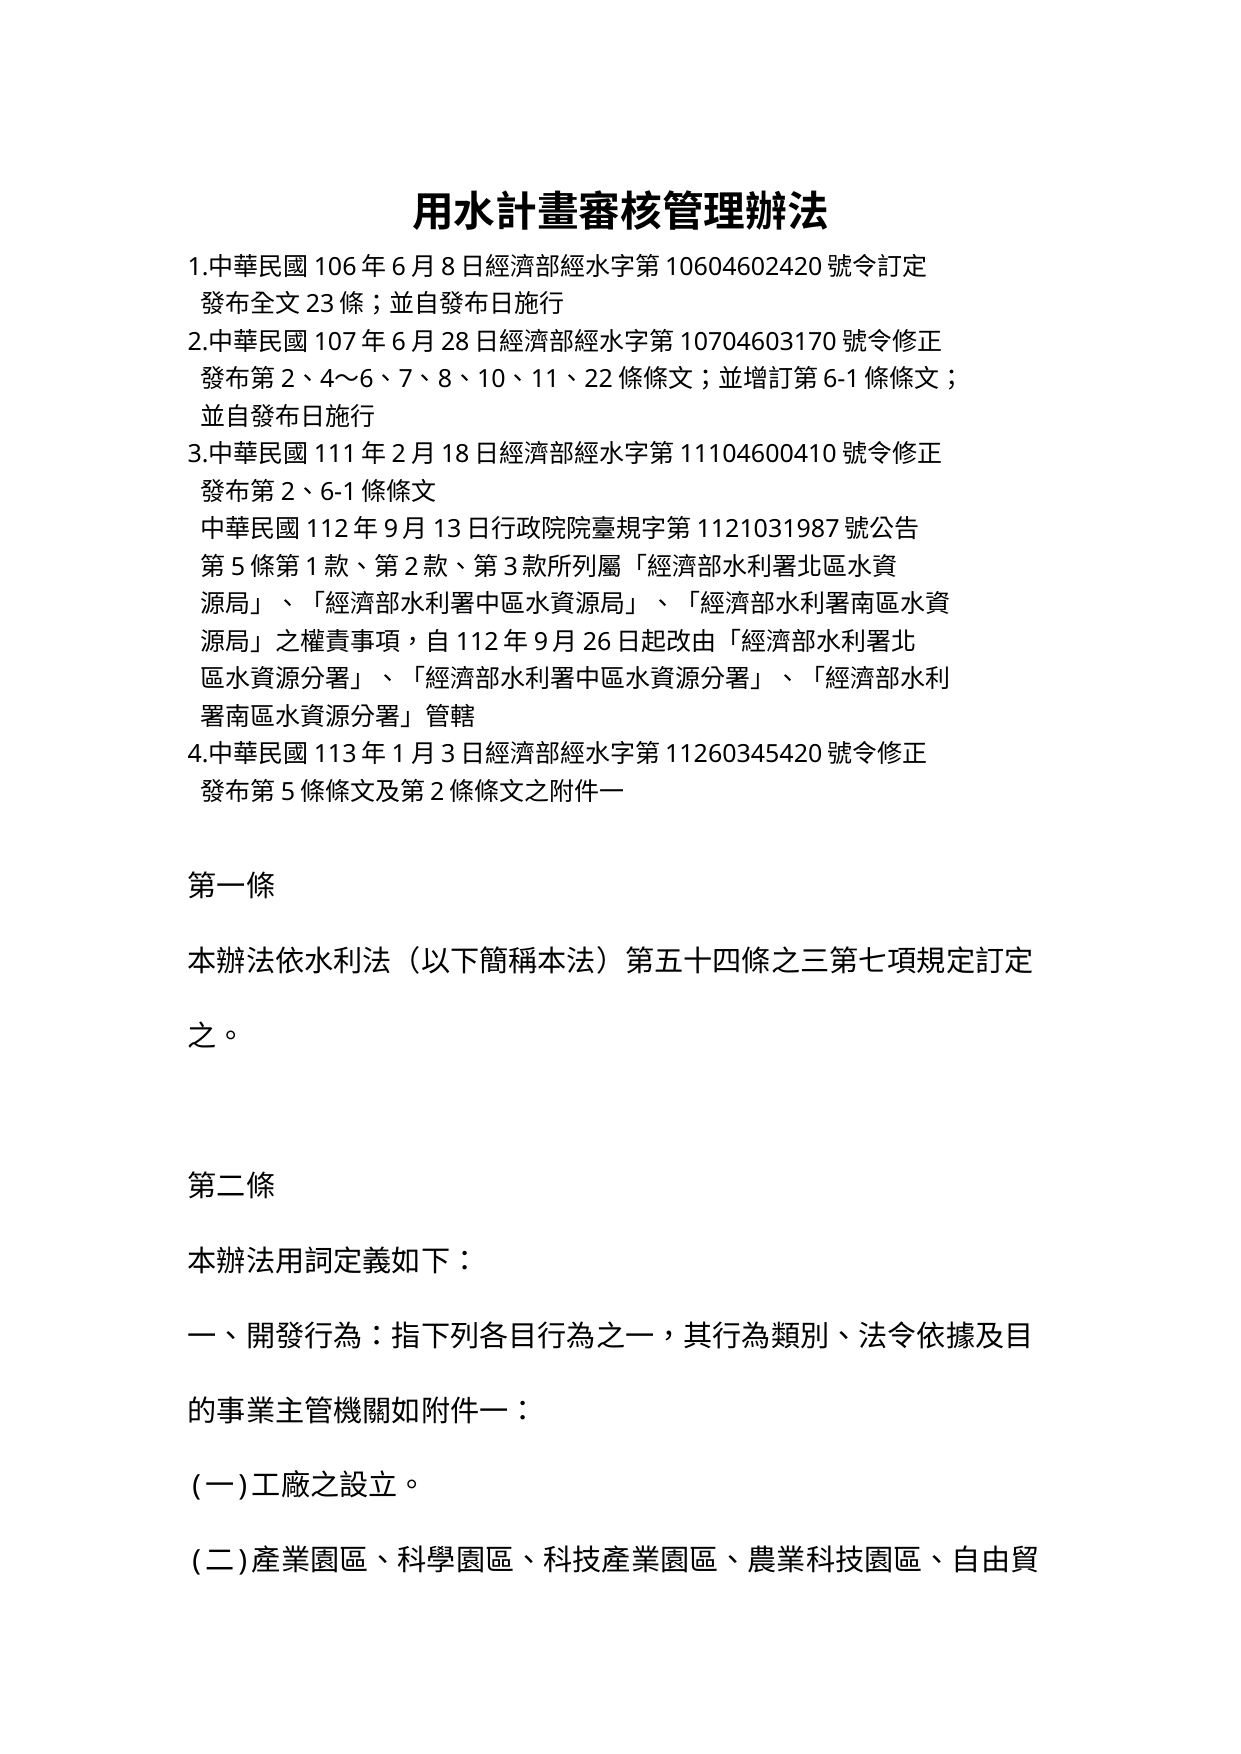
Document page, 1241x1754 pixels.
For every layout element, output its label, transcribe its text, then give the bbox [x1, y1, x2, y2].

text 用水計畫審核管理辦法 [187, 164, 1053, 239]
text 第一條 本辦法依水利法（以下簡稱本法）第五十四條之三第七項規定訂定之。 第二條 本辦法用詞定義如下： 一、開發行為：指下列各目行為之一，其行為類別、法令依據及目的事業主管機關如附件一： (一)工廠之設立。 (二)產業園區、科學園區、科技產業園區、農業科技園區、自由貿 [187, 839, 1053, 1589]
text 1.中華民國106年6月8日經濟部經水字第10604602420號令訂定 發布全文23條；並自發布日施行 2.中華民國107年6月28日經濟部經水字第10704603170號令修正 發布第2、4～6、7、8、10、11、22條條文；並增訂第6-1條條文； 並自發布日施行 3.中華民國111年2月18日經濟部經水字第11104600410號令修正 發布第2、6-1條條文 中華民國112年9月13日行政院院臺規字第1121031987號公告 第5條第1款、第2款、第3款所列屬「經濟部水利署北區水資 源局」、「經濟部水利署中區水資源局」、「經濟部水利署南區水資 源局」之權責事項，自112年9月26日起改由「經濟部水利署北 區水資源分署」、「經濟部水利署中區水資源分署」、「經濟部水利 署南區水資源分署」管轄 4.中華民國113年1月3日經濟部經水字第11260345420號令修正 發布第5條條文及第2條條文之附件一 [187, 239, 1053, 802]
